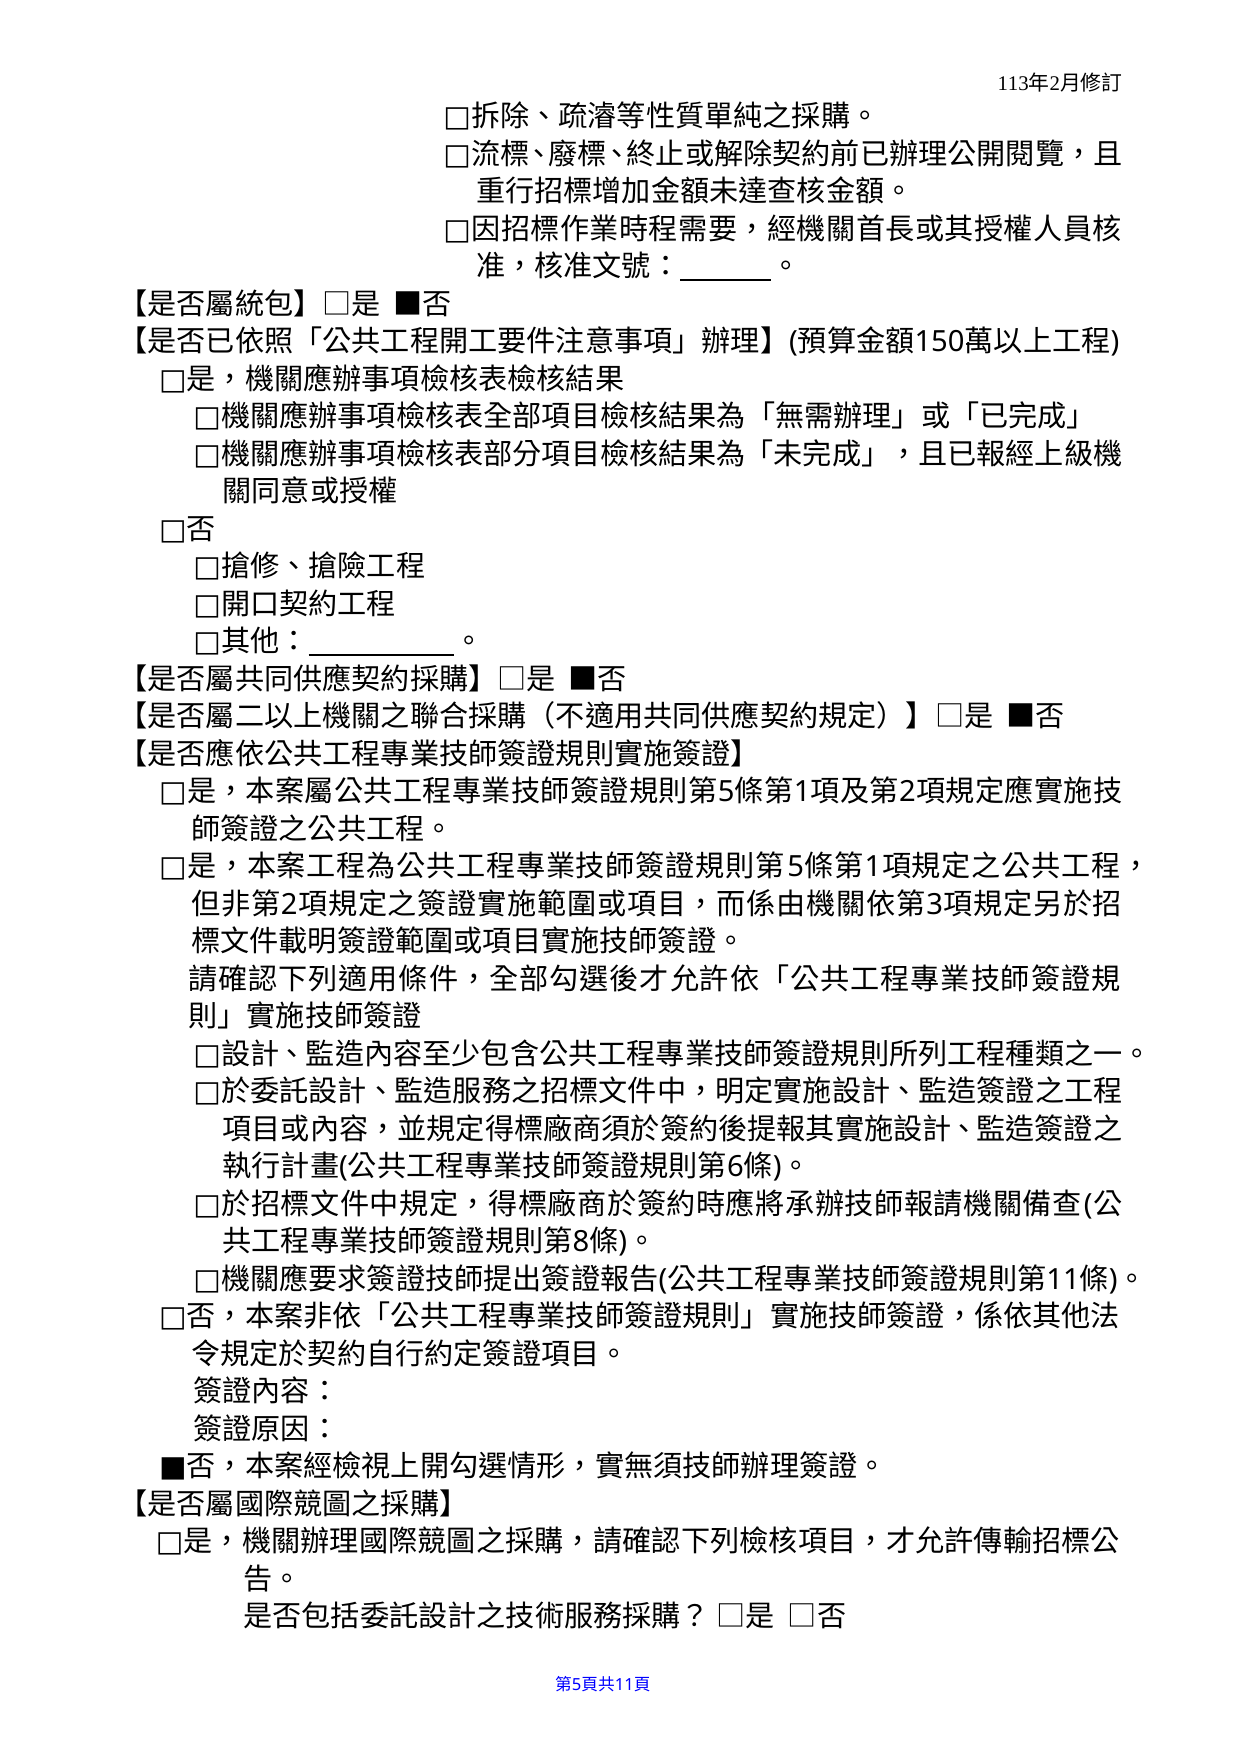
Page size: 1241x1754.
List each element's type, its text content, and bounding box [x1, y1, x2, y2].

text □拆除、疏濬等性質單純之採購。 [443, 97, 1122, 134]
text 請確認下列適用條件，全部勾選後才允許依「公共工程專業技師簽證規則」實施技師簽證 [188, 959, 1122, 1034]
text □因招標作業時程需要，經機關首長或其授權人員核准，核准文號： 。 [443, 209, 1122, 284]
text 簽證內容： [193, 1372, 1122, 1409]
text □流標、廢標、終止或解除契約前已辦理公開閱覽，且重行招標增加金額未達查核金額。 [443, 134, 1122, 209]
text 【是否已依照「公共工程開工要件注意事項」辦理】(預算金額150萬以上工程) [118, 322, 1122, 359]
text □於招標文件中規定，得標廠商於簽約時應將承辦技師報請機關備查(公共工程專業技師簽證規則第8條)。 [193, 1184, 1122, 1259]
text 【是否屬共同供應契約採購】□是 ■否 [118, 659, 1122, 697]
text 簽證原因： [193, 1409, 1122, 1447]
text 【是否屬統包】□是 ■否 [118, 284, 1122, 322]
text □是，機關應辦事項檢核表檢核結果 [159, 359, 1122, 397]
text □否，本案非依「公共工程專業技師簽證規則」實施技師簽證，係依其他法令規定於契約自行約定簽證項目。 [159, 1297, 1122, 1372]
text □於委託設計、監造服務之招標文件中，明定實施設計、監造簽證之工程項目或內容，並規定得標廠商須於簽約後提報其實施設計、監造簽證之執行計畫(公共工程專業技師簽證規則第6條)。 [193, 1072, 1122, 1184]
text □搶修、搶險工程 [193, 547, 1122, 584]
text □機關應要求簽證技師提出簽證報告(公共工程專業技師簽證規則第11條)。 [193, 1259, 1122, 1297]
text □開口契約工程 [193, 584, 1122, 622]
text □其他： 。 [193, 622, 1122, 659]
text □是，本案屬公共工程專業技師簽證規則第5條第1項及第2項規定應實施技師簽證之公共工程。 [159, 772, 1122, 847]
text □是，機關辦理國際競圖之採購，請確認下列檢核項目，才允許傳輸招標公告。 [156, 1522, 1122, 1597]
text ■否，本案經檢視上開勾選情形，實無須技師辦理簽證。 [159, 1447, 1122, 1484]
text 【是否應依公共工程專業技師簽證規則實施簽證】 [118, 734, 1122, 772]
text 【是否屬二以上機關之聯合採購（不適用共同供應契約規定）】□是 ■否 [118, 697, 1122, 734]
text 【是否屬國際競圖之採購】 [118, 1484, 1122, 1522]
text 是否包括委託設計之技術服務採購？ □是 □否 [243, 1597, 1122, 1634]
text □是，本案工程為公共工程專業技師簽證規則第5條第1項規定之公共工程，但非第2項規定之簽證實施範圍或項目，而係由機關依第3項規定另於招標文件載明簽證範圍或項目實施技師簽證。 [159, 847, 1122, 959]
text □機關應辦事項檢核表部分項目檢核結果為「未完成」，且已報經上級機關同意或授權 [193, 434, 1122, 509]
text □機關應辦事項檢核表全部項目檢核結果為「無需辦理」或「已完成」 [193, 397, 1122, 434]
text □否 [159, 509, 1122, 547]
text □設計、監造內容至少包含公共工程專業技師簽證規則所列工程種類之一。 [193, 1034, 1122, 1072]
